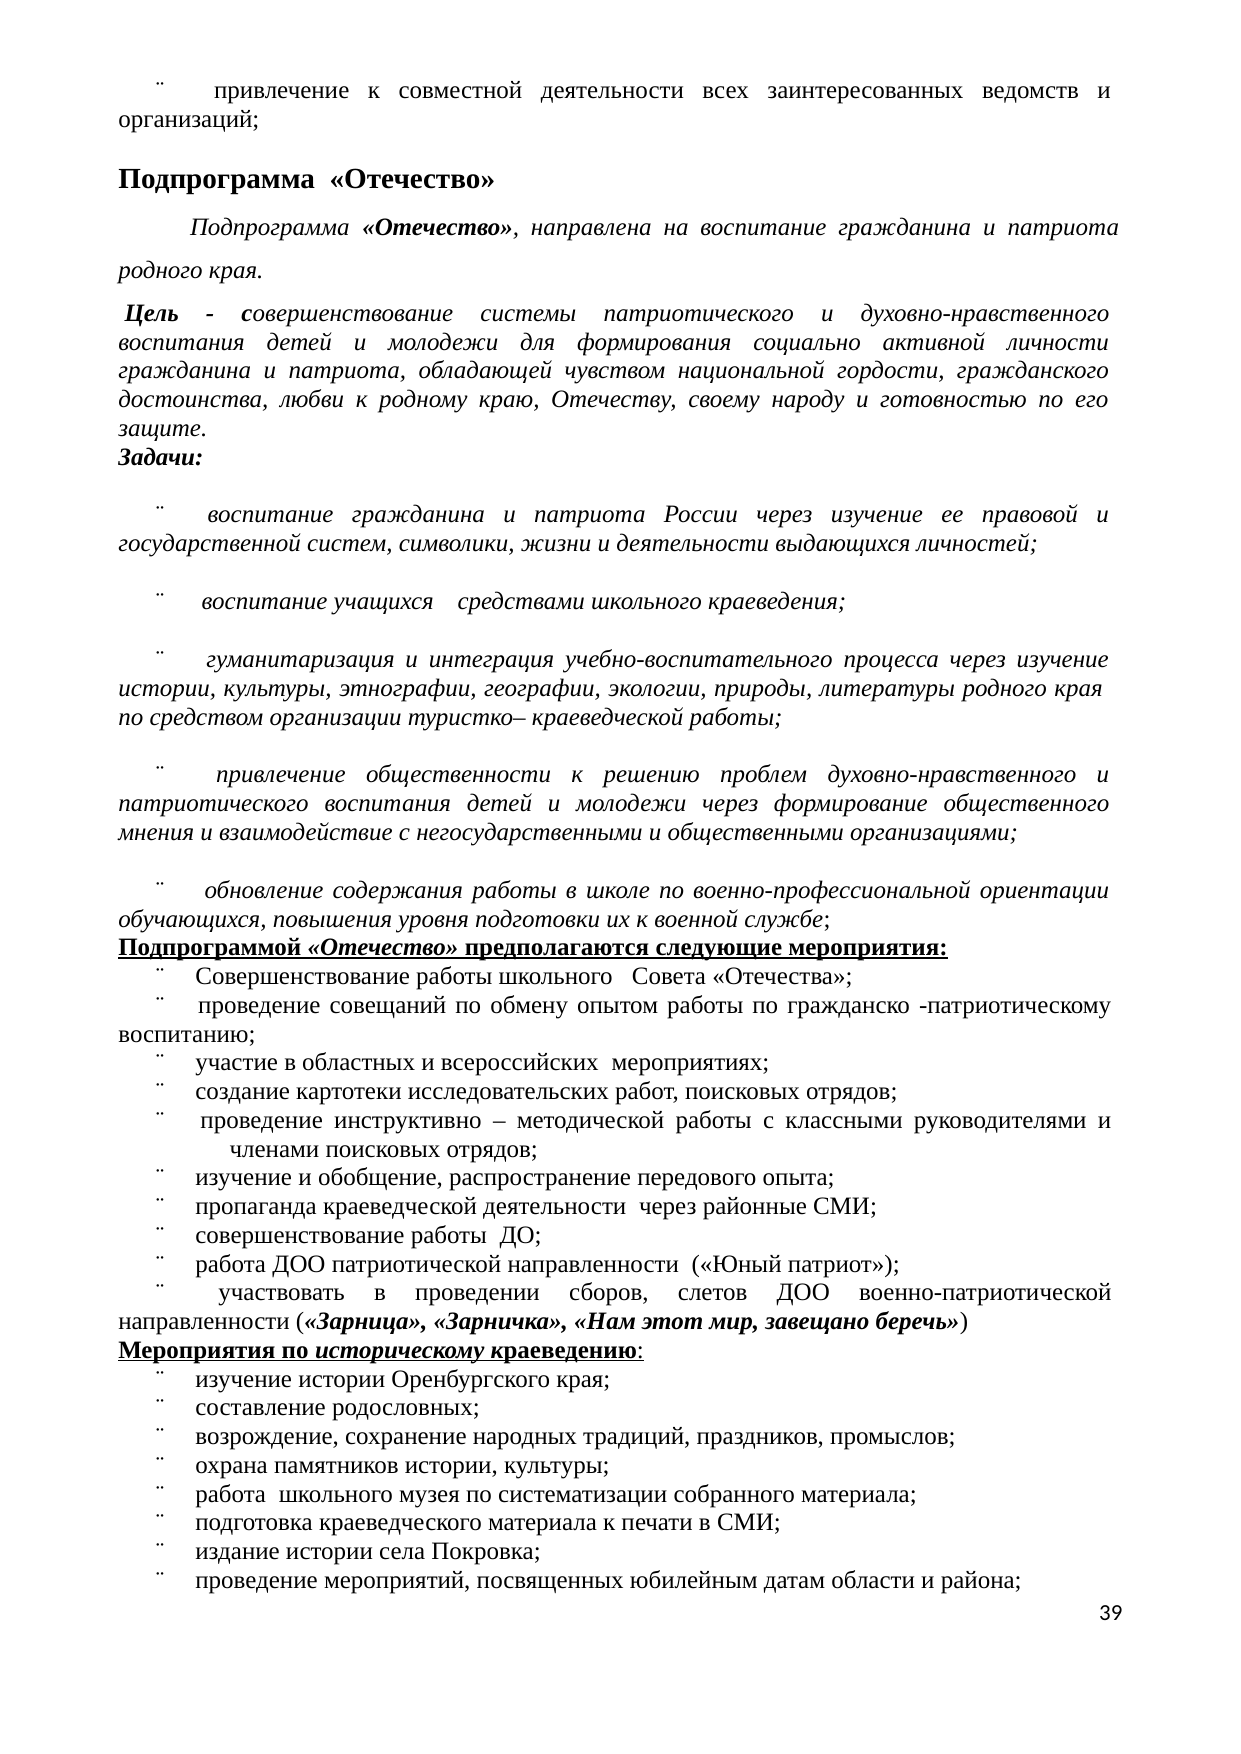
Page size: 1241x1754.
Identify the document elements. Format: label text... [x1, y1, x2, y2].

text Подпрограммой «Отечество» предполагаются следующие мероприятия: [118, 932, 1047, 961]
text Задачи: [118, 442, 1112, 470]
text ¨ возрождение, сохранение народных традиций, праздников, промыслов; [156, 1421, 1112, 1450]
text ¨ составление родословных; [156, 1392, 1112, 1421]
text Мероприятия по историческому краеведению: [118, 1335, 1112, 1364]
text ¨ пропаганда краеведческой деятельности через районные СМИ; [156, 1191, 1112, 1220]
text ¨ участвовать в проведении сборов, слетов ДОО военно-патриотической направленности («Зарница», «Зарничка», «Нам этот мир, завещано беречь») [118, 1277, 1112, 1335]
text ¨ работа ДОО патриотической направленности («Юный патриот»); [156, 1249, 1112, 1277]
text ¨ совершенствование работы ДО; [156, 1220, 1112, 1249]
text ¨ участие в областных и всероссийских мероприятиях; [156, 1047, 1112, 1076]
text ¨ охрана памятников истории, культуры; [156, 1450, 1112, 1479]
text ¨ подготовка краеведческого материала к печати в СМИ; [156, 1507, 1112, 1536]
text ¨ привлечение к совместной деятельности всех заинтересованных ведомств и организаций; [118, 75, 1112, 132]
text ¨ изучение и обобщение, распространение передового опыта; [156, 1162, 1112, 1191]
text Подпрограмма «Отечество», направлена на воспитание гражданина и патриота родного края. [118, 212, 1122, 283]
text Подпрограмма «Отечество» [118, 161, 1122, 195]
text ¨ работа школьного музея по систематизации собранного материала; [156, 1479, 1112, 1507]
text ¨ издание истории села Покровка; [156, 1536, 1112, 1565]
text Цель - совершенствование системы патриотического и духовно-нравственного воспитания детей и молодежи для формирования социально активной личности гражданина и патриота, обладающей чувством национальной гордости, гражданского достоинства, любви к родному краю, Отечеству, своему народу и готовностью по его защите. [118, 298, 1112, 442]
text ¨ воспитание гражданина и патриота России через изучение ее правовой и государственной систем, символики, жизни и деятельности выдающихся личностей; [118, 499, 1112, 557]
text ¨ создание картотеки исследовательских работ, поисковых отрядов; [156, 1076, 1112, 1105]
text ¨ изучение истории Оренбургского края; [156, 1364, 1112, 1392]
text ¨ обновление содержания работы в школе по военно-профессиональной ориентации обучающихся, повышения уровня подготовки их к военной службе; [118, 875, 1112, 932]
text ¨ воспитание учащихся средствами школьного краеведения; [118, 586, 1112, 615]
text ¨ проведение мероприятий, посвященных юбилейным датам области и района; [156, 1565, 1112, 1594]
text ¨ привлечение общественности к решению проблем духовно-нравственного и патриотического воспитания детей и молодежи через формирование общественного мнения и взаимодействие с негосударственными и общественными организациями; [118, 759, 1112, 846]
text ¨ проведение совещаний по обмену опытом работы по гражданско -патриотическому воспитанию; [118, 990, 1112, 1047]
text ¨ проведение инструктивно – методической работы с классными руководителями и членами поисковых отрядов; [156, 1105, 1112, 1162]
text ¨ гуманитаризация и интеграция учебно-воспитательного процесса через изучение истории, культуры, этнографии, географии, экологии, природы, литературы родного края по средством организации туристко– краеведческой работы; [118, 644, 1112, 730]
text ¨ Совершенствование работы школьного Совета «Отечества»; [156, 961, 1112, 990]
